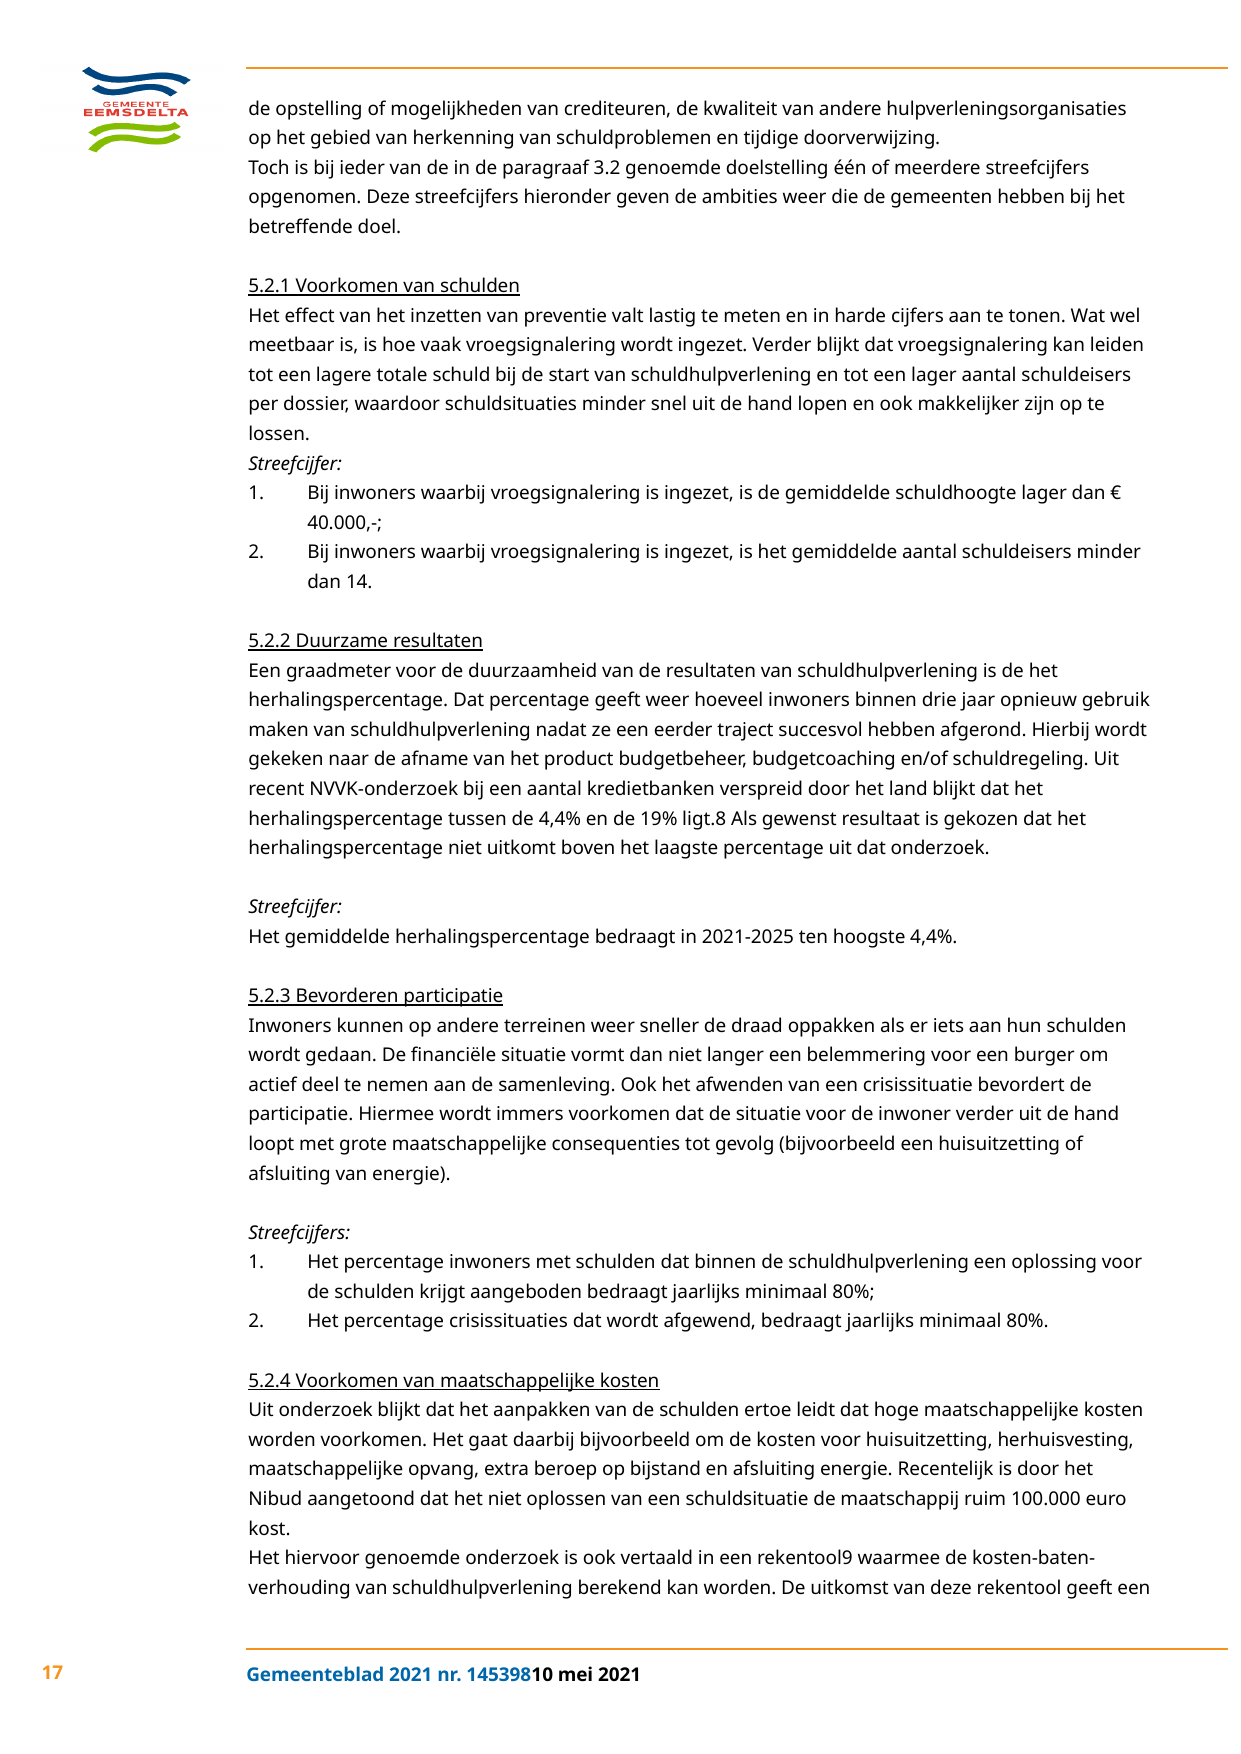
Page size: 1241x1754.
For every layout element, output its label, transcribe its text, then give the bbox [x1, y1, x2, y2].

text Het effect van het inzetten van preventie valt lastig te meten en in harde cijfers aan te tonen. Wat wel meetbaar is, is hoe vaak vroegsignalering wordt ingezet. Verder blijkt dat vroegsignalering kan leiden tot een lagere totale schuld bij de start van schuldhulpverlening en tot een lager aantal schuldeisers per dossier, waardoor schuldsituaties minder snel uit de hand lopen en ook makkelijker zijn op te lossen. [248, 302, 1152, 446]
text Streefcijfer: [248, 450, 1152, 476]
text Inwoners kunnen op andere terreinen weer sneller de draad oppakken als er iets aan hun schulden wordt gedaan. De financiële situatie vormt dan niet langer een belemmering voor een burger om actief deel te nemen aan de samenleving. Ook het afwenden van een crisissituatie bevordert de participatie. Hiermee wordt immers voorkomen dat de situatie voor de inwoner verder uit de hand loopt met grote maatschappelijke consequenties tot gevolg (bijvoorbeeld een huisuitzetting of afsluiting van energie). [248, 1012, 1152, 1186]
text Het gemiddelde herhalingspercentage bedraagt in 2021-2025 ten hoogste 4,4%. [248, 923, 1152, 949]
text 5.2.2 Duurzame resultaten [248, 627, 1152, 653]
picture [41, 47, 231, 172]
text de opstelling of mogelijkheden van crediteuren, de kwaliteit van andere hulpverleningsorganisaties op het gebied van herkenning van schuldproblemen en tijdige doorverwijzing. [248, 95, 1152, 150]
list Bij inwoners waarbij vroegsignalering is ingezet, is de gemiddelde schuldhoogte lager dan € 40.000,-; [248, 479, 1152, 535]
list Het percentage inwoners met schulden dat binnen de schuldhulpverlening een oplossing voor de schulden krijgt aangeboden bedraagt jaarlijks minimaal 80%; [248, 1248, 1152, 1304]
text 5.2.1 Voorkomen van schulden [248, 272, 1152, 298]
text Het hiervoor genoemde onderzoek is ook vertaald in een rekentool9 waarmee de kosten-baten-verhouding van schuldhulpverlening berekend kan worden. De uitkomst van deze rekentool geeft een [248, 1544, 1152, 1600]
text Een graadmeter voor de duurzaamheid van de resultaten van schuldhulpverlening is de het herhalingspercentage. Dat percentage geeft weer hoeveel inwoners binnen drie jaar opnieuw gebruik maken van schuldhulpverlening nadat ze een eerder traject succesvol hebben afgerond. Hierbij wordt gekeken naar de afname van het product budgetbeheer, budgetcoaching en/of schuldregeling. Uit recent NVVK-onderzoek bij een aantal kredietbanken verspreid door het land blijkt dat het herhalingspercentage tussen de 4,4% en de 19% ligt.8 Als gewenst resultaat is gekozen dat het herhalingspercentage niet uitkomt boven het laagste percentage uit dat onderzoek. [248, 657, 1152, 860]
text Toch is bij ieder van de in de paragraaf 3.2 genoemde doelstelling één of meerdere streefcijfers opgenomen. Deze streefcijfers hieronder geven de ambities weer die de gemeenten hebben bij het betreffende doel. [248, 154, 1152, 239]
list Het percentage crisissituaties dat wordt afgewend, bedraagt jaarlijks minimaal 80%. [248, 1308, 1152, 1333]
text Streefcijfers: [248, 1219, 1152, 1245]
text Uit onderzoek blijkt dat het aanpakken van de schulden ertoe leidt dat hoge maatschappelijke kosten worden voorkomen. Het gaat daarbij bijvoorbeeld om de kosten voor huisuitzetting, herhuisvesting, maatschappelijke opvang, extra beroep op bijstand en afsluiting energie. Recentelijk is door het Nibud aangetoond dat het niet oplossen van een schuldsituatie de maatschappij ruim 100.000 euro kost. [248, 1396, 1152, 1541]
list Bij inwoners waarbij vroegsignalering is ingezet, is het gemiddelde aantal schuldeisers minder dan 14. [248, 538, 1152, 594]
text Streefcijfer: [248, 893, 1152, 919]
text 5.2.4 Voorkomen van maatschappelijke kosten [248, 1367, 1152, 1393]
text 5.2.3 Bevorderen participatie [248, 982, 1152, 1008]
